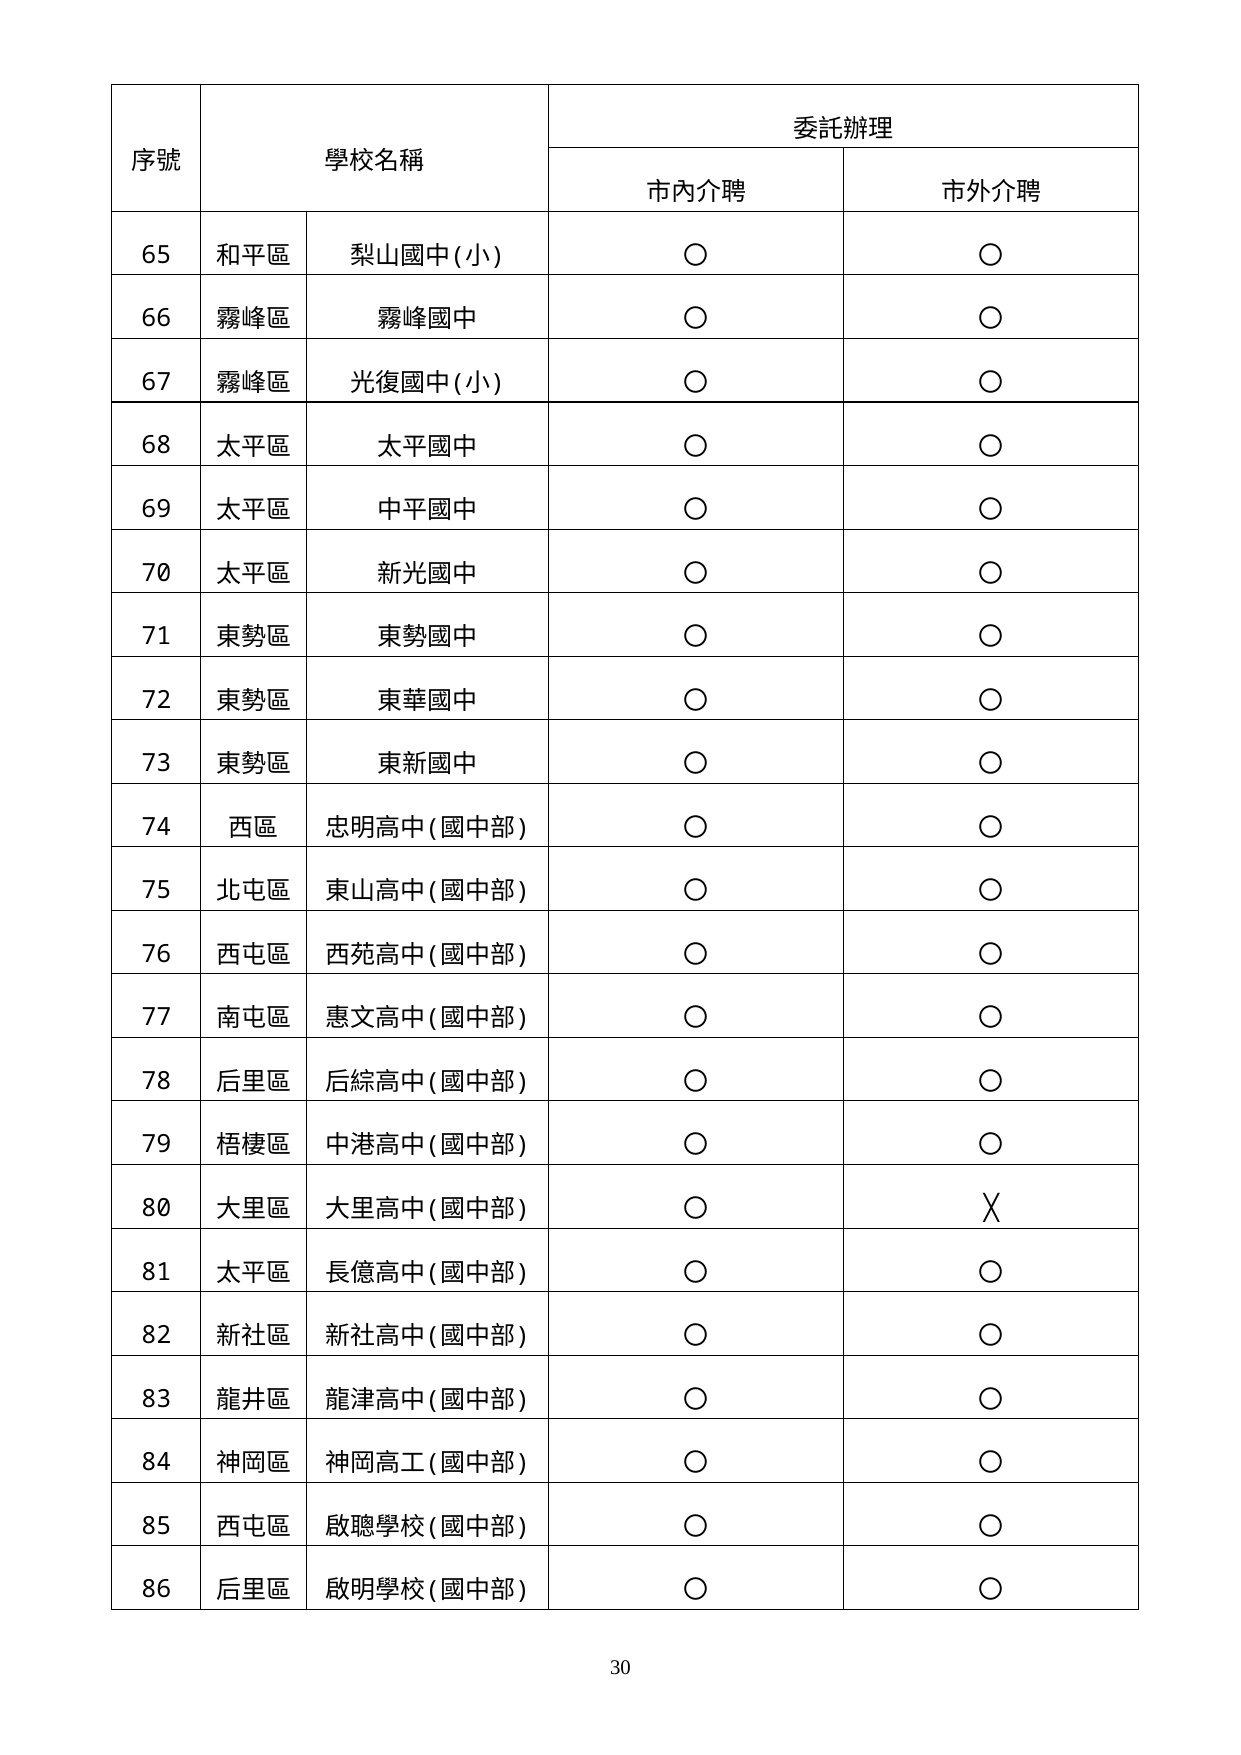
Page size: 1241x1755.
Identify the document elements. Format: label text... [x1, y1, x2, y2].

table_cell 中平國中 [307, 466, 548, 528]
table_cell 70 [112, 530, 200, 592]
table_cell 81 [112, 1229, 200, 1291]
table_cell 〇 [549, 657, 843, 719]
table_header 序號 [112, 85, 200, 211]
table_cell 〇 [549, 466, 843, 528]
table_cell 〇 [844, 784, 1138, 846]
table_cell 74 [112, 784, 200, 846]
table_cell 南屯區 [201, 974, 306, 1037]
table_cell 東勢區 [201, 657, 306, 719]
table_cell 〇 [549, 1356, 843, 1418]
table_cell 光復國中(小) [307, 339, 548, 401]
table_cell 〇 [549, 212, 843, 274]
table_cell 〇 [549, 784, 843, 846]
table_cell 霧峰國中 [307, 275, 548, 338]
table_header 學校名稱 [201, 85, 548, 211]
table_cell 惠文高中(國中部) [307, 974, 548, 1037]
table_cell 80 [112, 1165, 200, 1227]
table_cell 〇 [549, 847, 843, 910]
table_cell 〇 [549, 403, 843, 465]
table_cell 〇 [844, 212, 1138, 274]
table_cell 77 [112, 974, 200, 1037]
table_cell 西區 [201, 784, 306, 846]
table_cell 〇 [844, 1101, 1138, 1164]
table_cell 75 [112, 847, 200, 910]
table_cell 大里區 [201, 1165, 306, 1227]
table_cell 〇 [549, 1101, 843, 1164]
table_cell 〇 [549, 1292, 843, 1354]
table_cell 〇 [844, 1356, 1138, 1418]
table_cell 〇 [549, 530, 843, 592]
table_cell 中港高中(國中部) [307, 1101, 548, 1164]
table_cell 〇 [549, 1483, 843, 1545]
table_cell 〇 [844, 1292, 1138, 1354]
table_cell 〇 [549, 974, 843, 1037]
table_cell 〇 [844, 847, 1138, 910]
table_cell 82 [112, 1292, 200, 1354]
table_header 委託辦理 [549, 85, 1138, 147]
table_cell 〇 [844, 275, 1138, 338]
table_cell 東勢區 [201, 593, 306, 656]
table_cell 65 [112, 212, 200, 274]
table_cell 〇 [844, 720, 1138, 783]
table_cell 〇 [844, 1038, 1138, 1100]
table_cell 北屯區 [201, 847, 306, 910]
table_cell 和平區 [201, 212, 306, 274]
table_cell 霧峰區 [201, 339, 306, 401]
table_cell 79 [112, 1101, 200, 1164]
table_cell 72 [112, 657, 200, 719]
table_cell 〇 [844, 974, 1138, 1037]
table_cell 長億高中(國中部) [307, 1229, 548, 1291]
table_cell 啟明學校(國中部) [307, 1546, 548, 1609]
table_cell 神岡高工(國中部) [307, 1419, 548, 1482]
table_cell 84 [112, 1419, 200, 1482]
table_cell 〇 [549, 1546, 843, 1609]
table_cell 梨山國中(小) [307, 212, 548, 274]
table_cell 〇 [844, 1483, 1138, 1545]
table_cell 〇 [549, 1419, 843, 1482]
table_cell 東山高中(國中部) [307, 847, 548, 910]
table_cell 〇 [844, 339, 1138, 401]
table_cell 〇 [549, 593, 843, 656]
table_cell 新社高中(國中部) [307, 1292, 548, 1354]
table_cell 東勢國中 [307, 593, 548, 656]
table_cell 〇 [844, 1229, 1138, 1291]
table_cell 〇 [844, 911, 1138, 973]
table_cell 東華國中 [307, 657, 548, 719]
table_cell 〇 [844, 657, 1138, 719]
table_cell 〇 [844, 1546, 1138, 1609]
table_cell 太平區 [201, 403, 306, 465]
table_cell 東勢區 [201, 720, 306, 783]
table_cell 西屯區 [201, 911, 306, 973]
table_cell 85 [112, 1483, 200, 1545]
table_cell 〇 [549, 1165, 843, 1227]
table_cell 霧峰區 [201, 275, 306, 338]
table_cell 〇 [549, 1038, 843, 1100]
table_cell 大里高中(國中部) [307, 1165, 548, 1227]
table_cell 68 [112, 403, 200, 465]
table_cell 〇 [844, 1419, 1138, 1482]
table_cell 忠明高中(國中部) [307, 784, 548, 846]
table_cell 西屯區 [201, 1483, 306, 1545]
table_cell 新社區 [201, 1292, 306, 1354]
table_cell 69 [112, 466, 200, 528]
table_cell 〇 [844, 403, 1138, 465]
table_cell 71 [112, 593, 200, 656]
table_cell 神岡區 [201, 1419, 306, 1482]
table_cell 西苑高中(國中部) [307, 911, 548, 973]
table_cell 〇 [549, 1229, 843, 1291]
table_cell 〇 [549, 339, 843, 401]
table_cell 太平國中 [307, 403, 548, 465]
table_cell 后綜高中(國中部) [307, 1038, 548, 1100]
table_cell 太平區 [201, 1229, 306, 1291]
table_cell 〇 [549, 275, 843, 338]
table_cell 〇 [844, 530, 1138, 592]
table_cell ╳ [844, 1165, 1138, 1227]
table_cell 83 [112, 1356, 200, 1418]
table_cell 78 [112, 1038, 200, 1100]
table_cell 86 [112, 1546, 200, 1609]
table_cell 龍津高中(國中部) [307, 1356, 548, 1418]
table_cell 新光國中 [307, 530, 548, 592]
table_cell 67 [112, 339, 200, 401]
table_cell 66 [112, 275, 200, 338]
table_cell 啟聰學校(國中部) [307, 1483, 548, 1545]
table_cell 后里區 [201, 1038, 306, 1100]
table_cell 76 [112, 911, 200, 973]
table_cell 太平區 [201, 466, 306, 528]
table_cell 后里區 [201, 1546, 306, 1609]
table_cell 東新國中 [307, 720, 548, 783]
table_cell 市內介聘 [549, 148, 843, 211]
table_cell 〇 [549, 720, 843, 783]
table_cell 梧棲區 [201, 1101, 306, 1164]
table_cell 市外介聘 [844, 148, 1138, 211]
table_cell 73 [112, 720, 200, 783]
table_cell 龍井區 [201, 1356, 306, 1418]
table_cell 太平區 [201, 530, 306, 592]
table_cell 〇 [549, 911, 843, 973]
table_cell 〇 [844, 593, 1138, 656]
table_cell 〇 [844, 466, 1138, 528]
